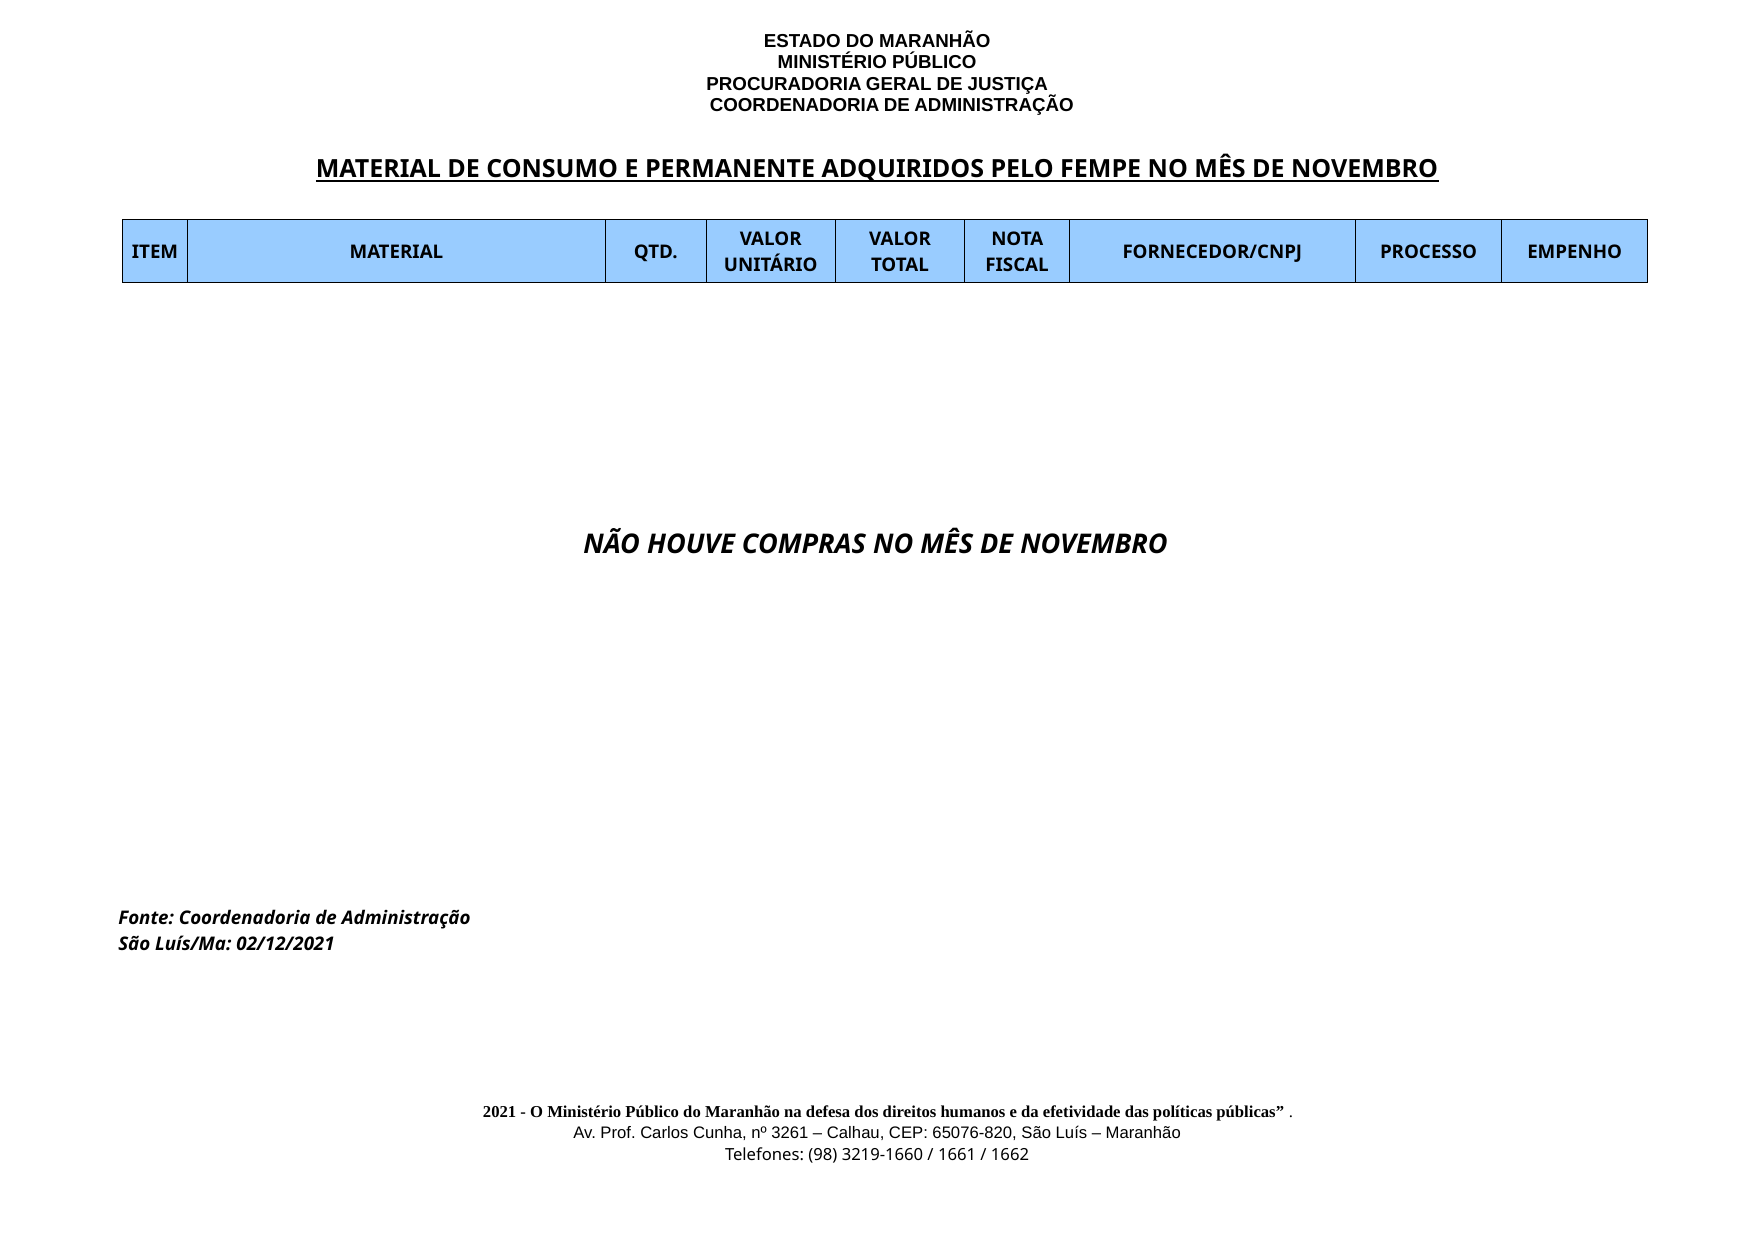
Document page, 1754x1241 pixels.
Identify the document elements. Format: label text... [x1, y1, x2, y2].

table_header ITEM [123, 220, 187, 282]
table_header EMPENHO [1502, 220, 1647, 282]
text São Luís/Ma: 02/12/2021 [118, 930, 1636, 956]
table_header PROCESSO [1356, 220, 1501, 282]
table_header QTD. [606, 220, 706, 282]
table_header NOTA FISCAL [965, 220, 1069, 282]
table_header VALOR TOTAL [836, 220, 964, 282]
text NÃO HOUVE COMPRAS NO MÊS DE NOVEMBRO [118, 524, 1636, 561]
table_header VALOR UNITÁRIO [707, 220, 835, 282]
table_header FORNECEDOR/CNPJ [1070, 220, 1355, 282]
text Fonte: Coordenadoria de Administração [118, 905, 1636, 930]
table_header MATERIAL [188, 220, 605, 282]
